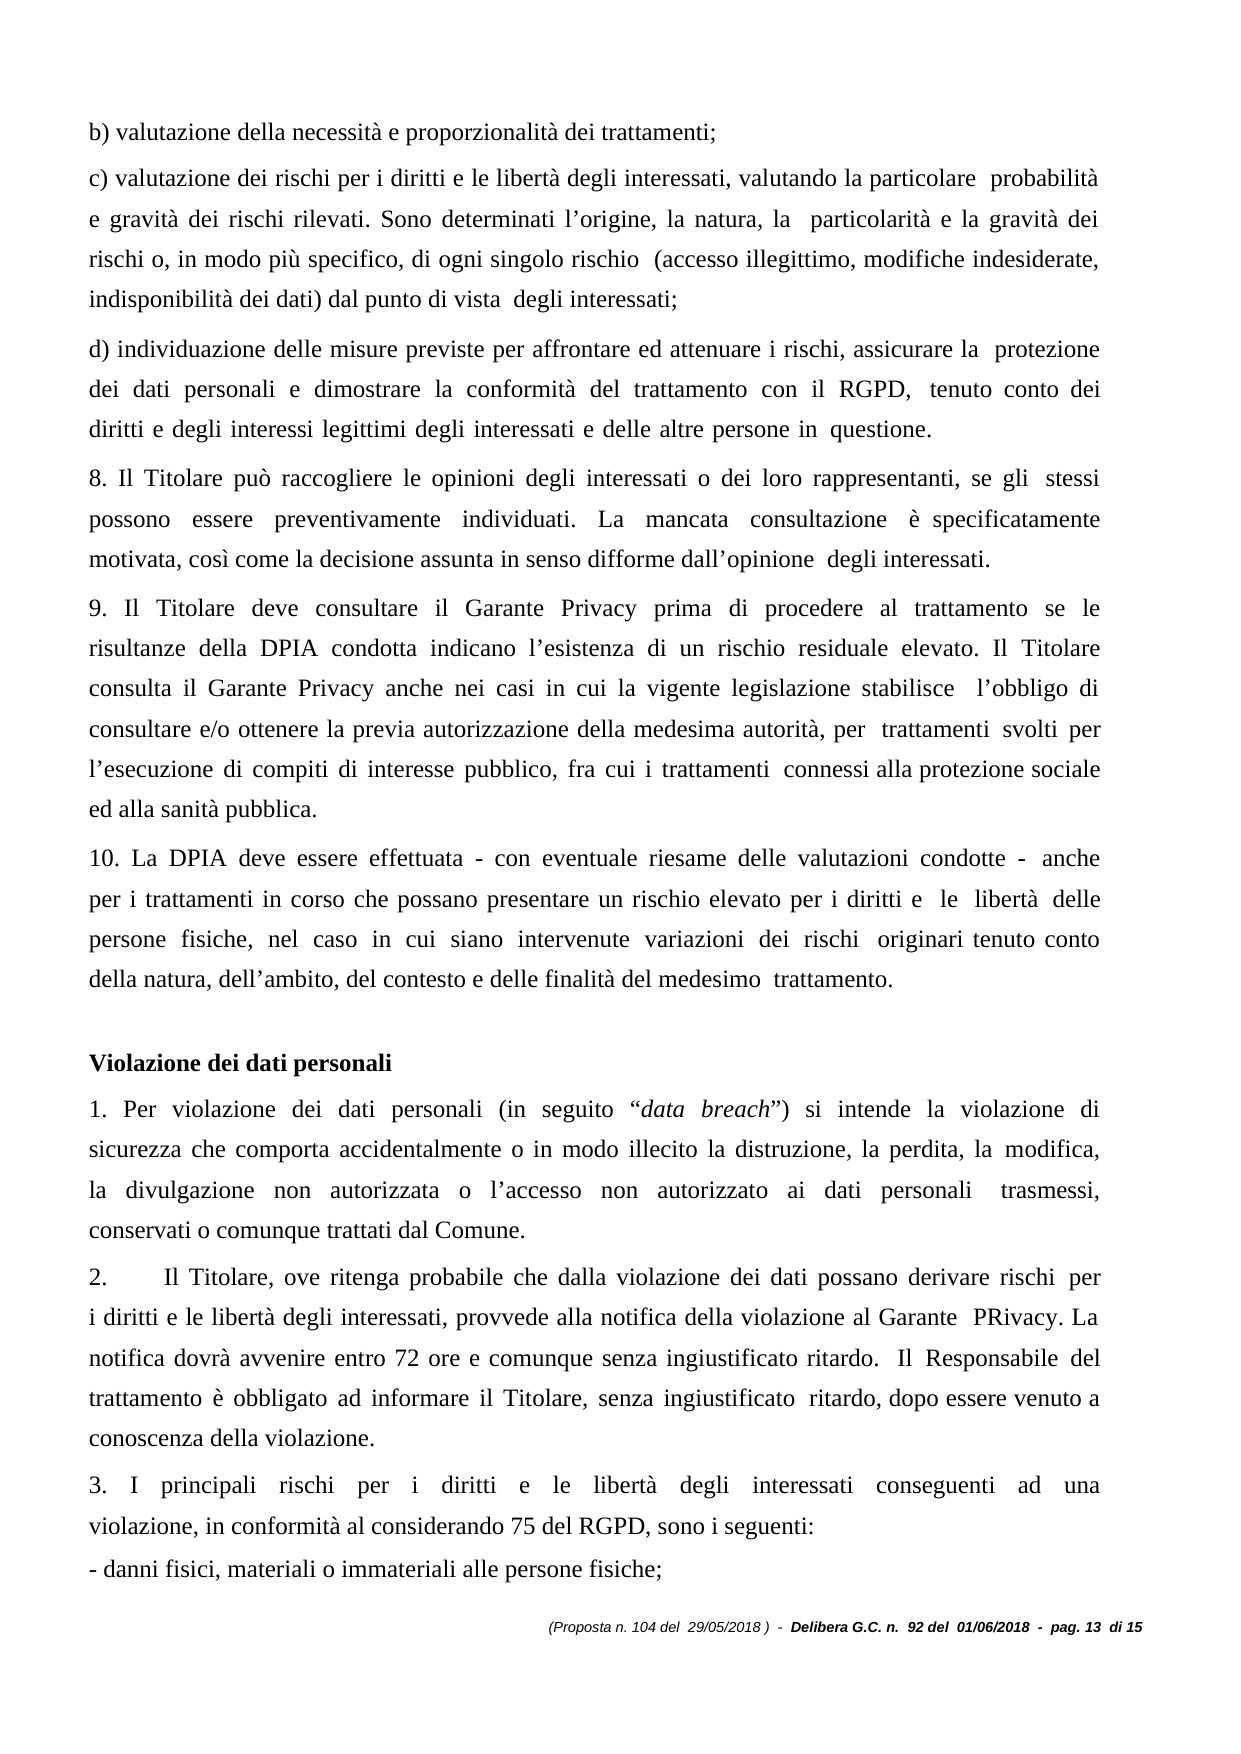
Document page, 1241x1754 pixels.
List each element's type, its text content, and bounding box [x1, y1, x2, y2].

text b) valutazione della necessità e proporzionalità dei trattamenti; [88, 118, 1152, 146]
list Il Titolare, ove ritenga probabile che dalla violazione dei dati possano derivare rischi per i diritti e le libertà degli interessati, provvede alla notifica della violazione al Garante PRivacy. La notifica dovrà avvenire entro 72 ore e comunque senza ingiustificato ritardo. Il Responsabile del trattamento è obbligato ad informare il Titolare, senza ingiustificato ritardo, dopo essere venuto a conoscenza della violazione. [88, 1253, 1101, 1455]
text d) individuazione delle misure previste per affrontare ed attenuare i rischi, assicurare la protezione dei dati personali e dimostrare la conformità del trattamento con il RGPD, tenuto conto dei diritti e degli interessi legittimi degli interessati e delle altre persone in questione. [88, 325, 1101, 446]
text 9. Il Titolare deve consultare il Garante Privacy prima di procedere al trattamento se le risultanze della DPIA condotta indicano l’esistenza di un rischio residuale elevato. Il Titolare consulta il Garante Privacy anche nei casi in cui la vigente legislazione stabilisce l’obbligo di consultare e/o ottenere la previa autorizzazione della medesima autorità, per trattamenti svolti per l’esecuzione di compiti di interesse pubblico, fra cui i trattamenti connessi alla protezione sociale ed alla sanità pubblica. [88, 584, 1101, 826]
text Violazione dei dati personali [88, 1049, 1152, 1076]
text 8. Il Titolare può raccogliere le opinioni degli interessati o dei loro rappresentanti, se gli stessi possono essere preventivamente individuati. La mancata consultazione è specificatamente motivata, così come la decisione assunta in senso difforme dall’opinione degli interessati. [88, 454, 1101, 576]
list 3. I principali rischi per i diritti e le libertà degli interessati conseguenti ad una violazione, in conformità al considerando 75 del RGPD, sono i seguenti: [88, 1462, 1101, 1542]
text c) valutazione dei rischi per i diritti e le libertà degli interessati, valutando la particolare probabilità e gravità dei rischi rilevati. Sono determinati l’origine, la natura, la particolarità e la gravità dei rischi o, in modo più specifico, di ogni singolo rischio (accesso illegittimo, modifiche indesiderate, indisponibilità dei dati) dal punto di vista degli interessati; [88, 155, 1101, 316]
text 1. Per violazione dei dati personali (in seguito “data breach”) si intende la violazione di sicurezza che comporta accidentalmente o in modo illecito la distruzione, la perdita, la modifica, la divulgazione non autorizzata o l’accesso non autorizzato ai dati personali trasmessi, conservati o comunque trattati dal Comune. [88, 1085, 1101, 1247]
text 10. La DPIA deve essere effettuata - con eventuale riesame delle valutazioni condotte - anche per i trattamenti in corso che possano presentare un rischio elevato per i diritti e le libertà delle persone fisiche, nel caso in cui siano intervenute variazioni dei rischi originari tenuto conto della natura, dell’ambito, del contesto e delle finalità del medesimo trattamento. [88, 834, 1101, 996]
